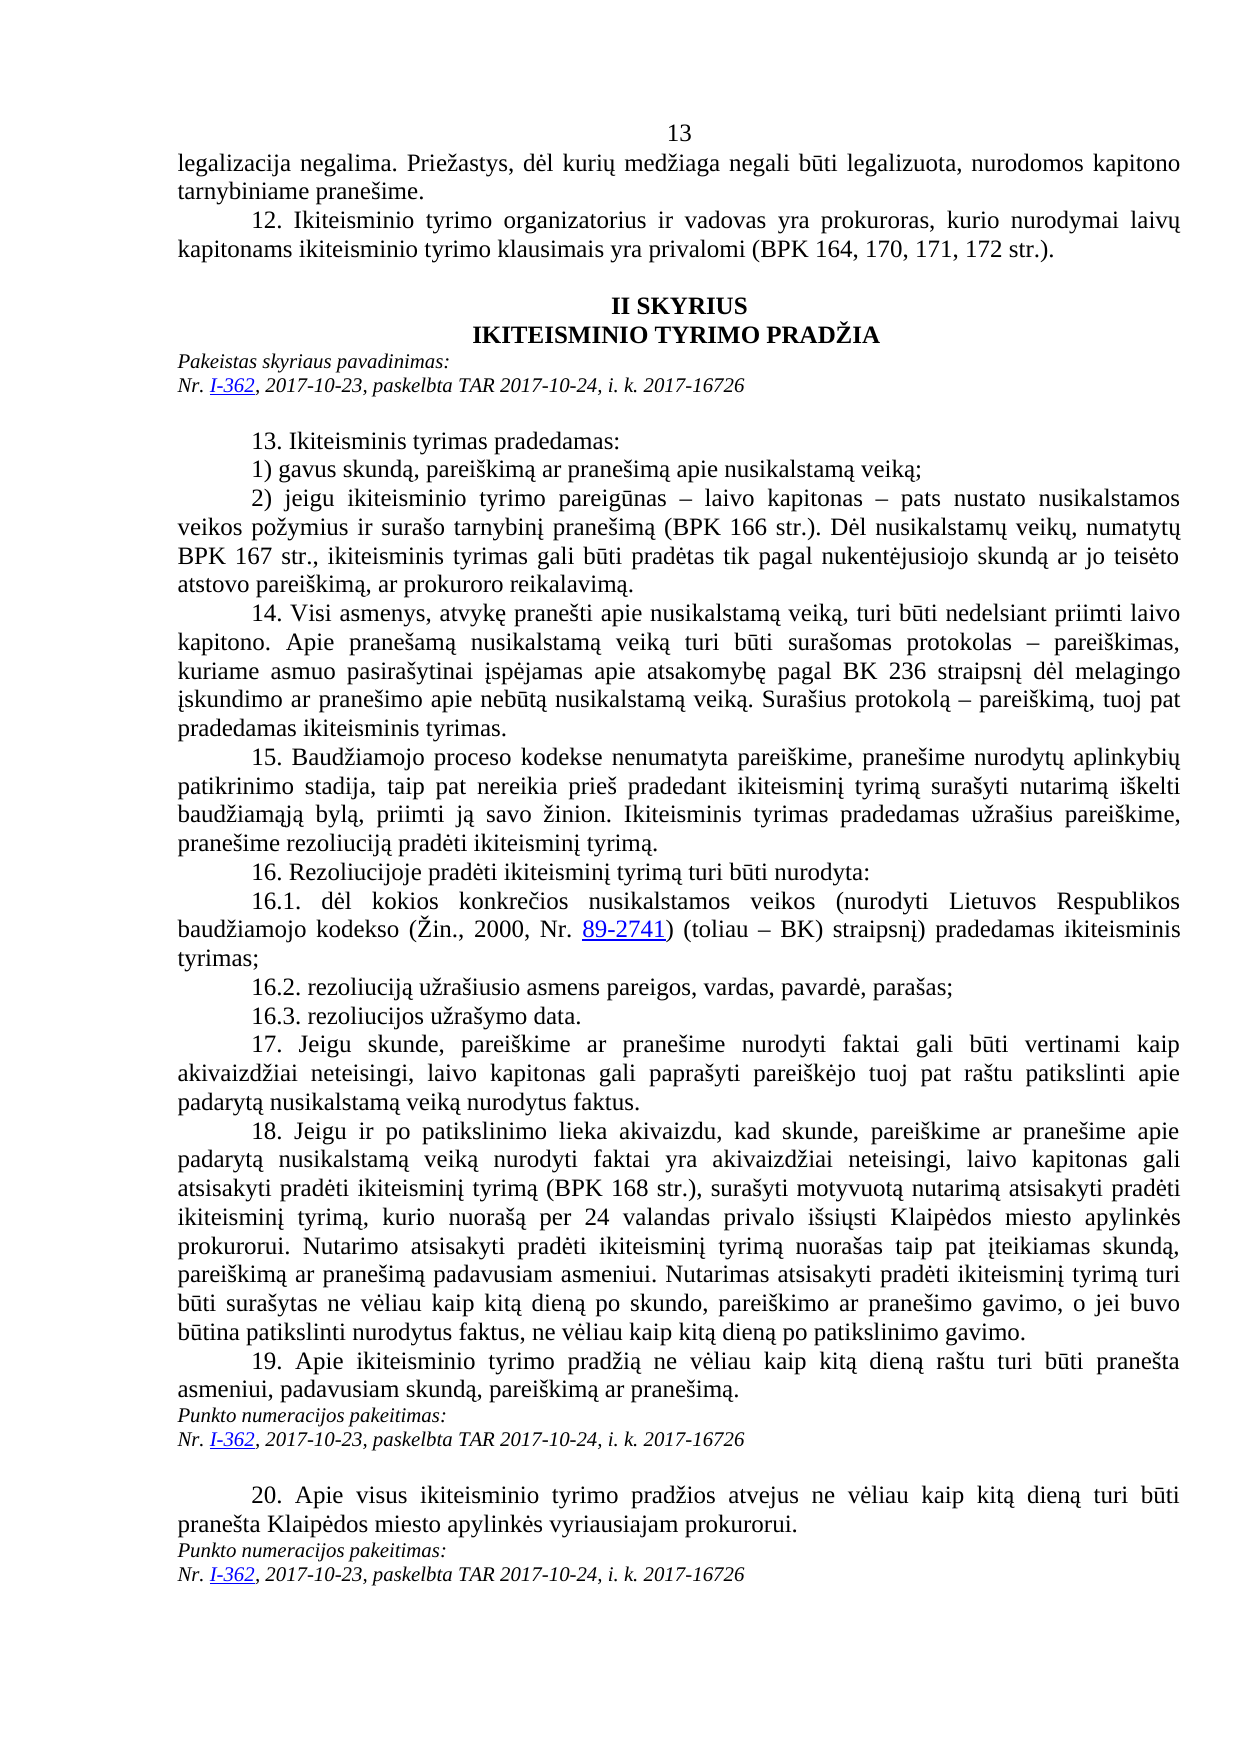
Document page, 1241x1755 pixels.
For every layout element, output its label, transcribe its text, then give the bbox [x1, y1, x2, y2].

text 16. Rezoliucijoje pradėti ikiteisminį tyrimą turi būti nurodyta: [177, 857, 1181, 886]
text IKITEISMINIO TYRIMO PRADŽIA [177, 320, 1181, 349]
text 13. Ikiteisminis tyrimas pradedamas: [177, 426, 1181, 454]
text 12. Ikiteisminio tyrimo organizatorius ir vadovas yra prokuroras, kurio nurodymai laivų kapitonams ikiteisminio tyrimo klausimais yra privalomi (BPK 164, 170, 171, 172 str.). [177, 205, 1181, 263]
text 20. Apie visus ikiteisminio tyrimo pradžios atvejus ne vėliau kaip kitą dieną turi būti pranešta Klaipėdos miesto apylinkės vyriausiajam prokurorui. [177, 1480, 1181, 1538]
text 16.1. dėl kokios konkrečios nusikalstamos veikos (nurodyti Lietuvos Respublikos baudžiamojo kodekso (Žin., 2000, Nr. 89-2741) (toliau – BK) straipsnį) pradedamas ikiteisminis tyrimas; [177, 886, 1181, 972]
text 2) jeigu ikiteisminio tyrimo pareigūnas – laivo kapitonas – pats nustato nusikalstamos veikos požymius ir surašo tarnybinį pranešimą (BPK 166 str.). Dėl nusikalstamų veikų, numatytų BPK 167 str., ikiteisminis tyrimas gali būti pradėtas tik pagal nukentėjusiojo skundą ar jo teisėto atstovo pareiškimą, ar prokuroro reikalavimą. [177, 483, 1181, 598]
text II SKYRIUS [177, 291, 1181, 320]
text 19. Apie ikiteisminio tyrimo pradžią ne vėliau kaip kitą dieną raštu turi būti pranešta asmeniui, padavusiam skundą, pareiškimą ar pranešimą. [177, 1346, 1181, 1403]
text 1) gavus skundą, pareiškimą ar pranešimą apie nusikalstamą veiką; [177, 454, 1181, 483]
text Pakeistas skyriaus pavadinimas: [177, 349, 1181, 373]
text Nr. I-362, 2017-10-23, paskelbta TAR 2017-10-24, i. k. 2017-16726 [177, 1427, 1181, 1451]
text Punkto numeracijos pakeitimas: [177, 1403, 1181, 1427]
text legalizacija negalima. Priežastys, dėl kurių medžiaga negali būti legalizuota, nurodomos kapitono tarnybiniame pranešime. [177, 148, 1181, 205]
text 17. Jeigu skunde, pareiškime ar pranešime nurodyti faktai gali būti vertinami kaip akivaizdžiai neteisingi, laivo kapitonas gali paprašyti pareiškėjo tuoj pat raštu patikslinti apie padarytą nusikalstamą veiką nurodytus faktus. [177, 1029, 1181, 1116]
text 18. Jeigu ir po patikslinimo lieka akivaizdu, kad skunde, pareiškime ar pranešime apie padarytą nusikalstamą veiką nurodyti faktai yra akivaizdžiai neteisingi, laivo kapitonas gali atsisakyti pradėti ikiteisminį tyrimą (BPK 168 str.), surašyti motyvuotą nutarimą atsisakyti pradėti ikiteisminį tyrimą, kurio nuorašą per 24 valandas privalo išsiųsti Klaipėdos miesto apylinkės prokurorui. Nutarimo atsisakyti pradėti ikiteisminį tyrimą nuorašas taip pat įteikiamas skundą, pareiškimą ar pranešimą padavusiam asmeniui. Nutarimas atsisakyti pradėti ikiteisminį tyrimą turi būti surašytas ne vėliau kaip kitą dieną po skundo, pareiškimo ar pranešimo gavimo, o jei buvo būtina patikslinti nurodytus faktus, ne vėliau kaip kitą dieną po patikslinimo gavimo. [177, 1116, 1181, 1346]
text 16.3. rezoliucijos užrašymo data. [177, 1001, 1181, 1029]
text Nr. I-362, 2017-10-23, paskelbta TAR 2017-10-24, i. k. 2017-16726 [177, 1562, 1181, 1586]
text 16.2. rezoliuciją užrašiusio asmens pareigos, vardas, pavardė, parašas; [177, 972, 1181, 1001]
text Nr. I-362, 2017-10-23, paskelbta TAR 2017-10-24, i. k. 2017-16726 [177, 373, 1181, 397]
text Punkto numeracijos pakeitimas: [177, 1538, 1181, 1562]
text 14. Visi asmenys, atvykę pranešti apie nusikalstamą veiką, turi būti nedelsiant priimti laivo kapitono. Apie pranešamą nusikalstamą veiką turi būti surašomas protokolas – pareiškimas, kuriame asmuo pasirašytinai įspėjamas apie atsakomybę pagal BK 236 straipsnį dėl melagingo įskundimo ar pranešimo apie nebūtą nusikalstamą veiką. Surašius protokolą – pareiškimą, tuoj pat pradedamas ikiteisminis tyrimas. [177, 598, 1181, 742]
text 15. Baudžiamojo proceso kodekse nenumatyta pareiškime, pranešime nurodytų aplinkybių patikrinimo stadija, taip pat nereikia prieš pradedant ikiteisminį tyrimą surašyti nutarimą iškelti baudžiamąją bylą, priimti ją savo žinion. Ikiteisminis tyrimas pradedamas užrašius pareiškime, pranešime rezoliuciją pradėti ikiteisminį tyrimą. [177, 742, 1181, 857]
